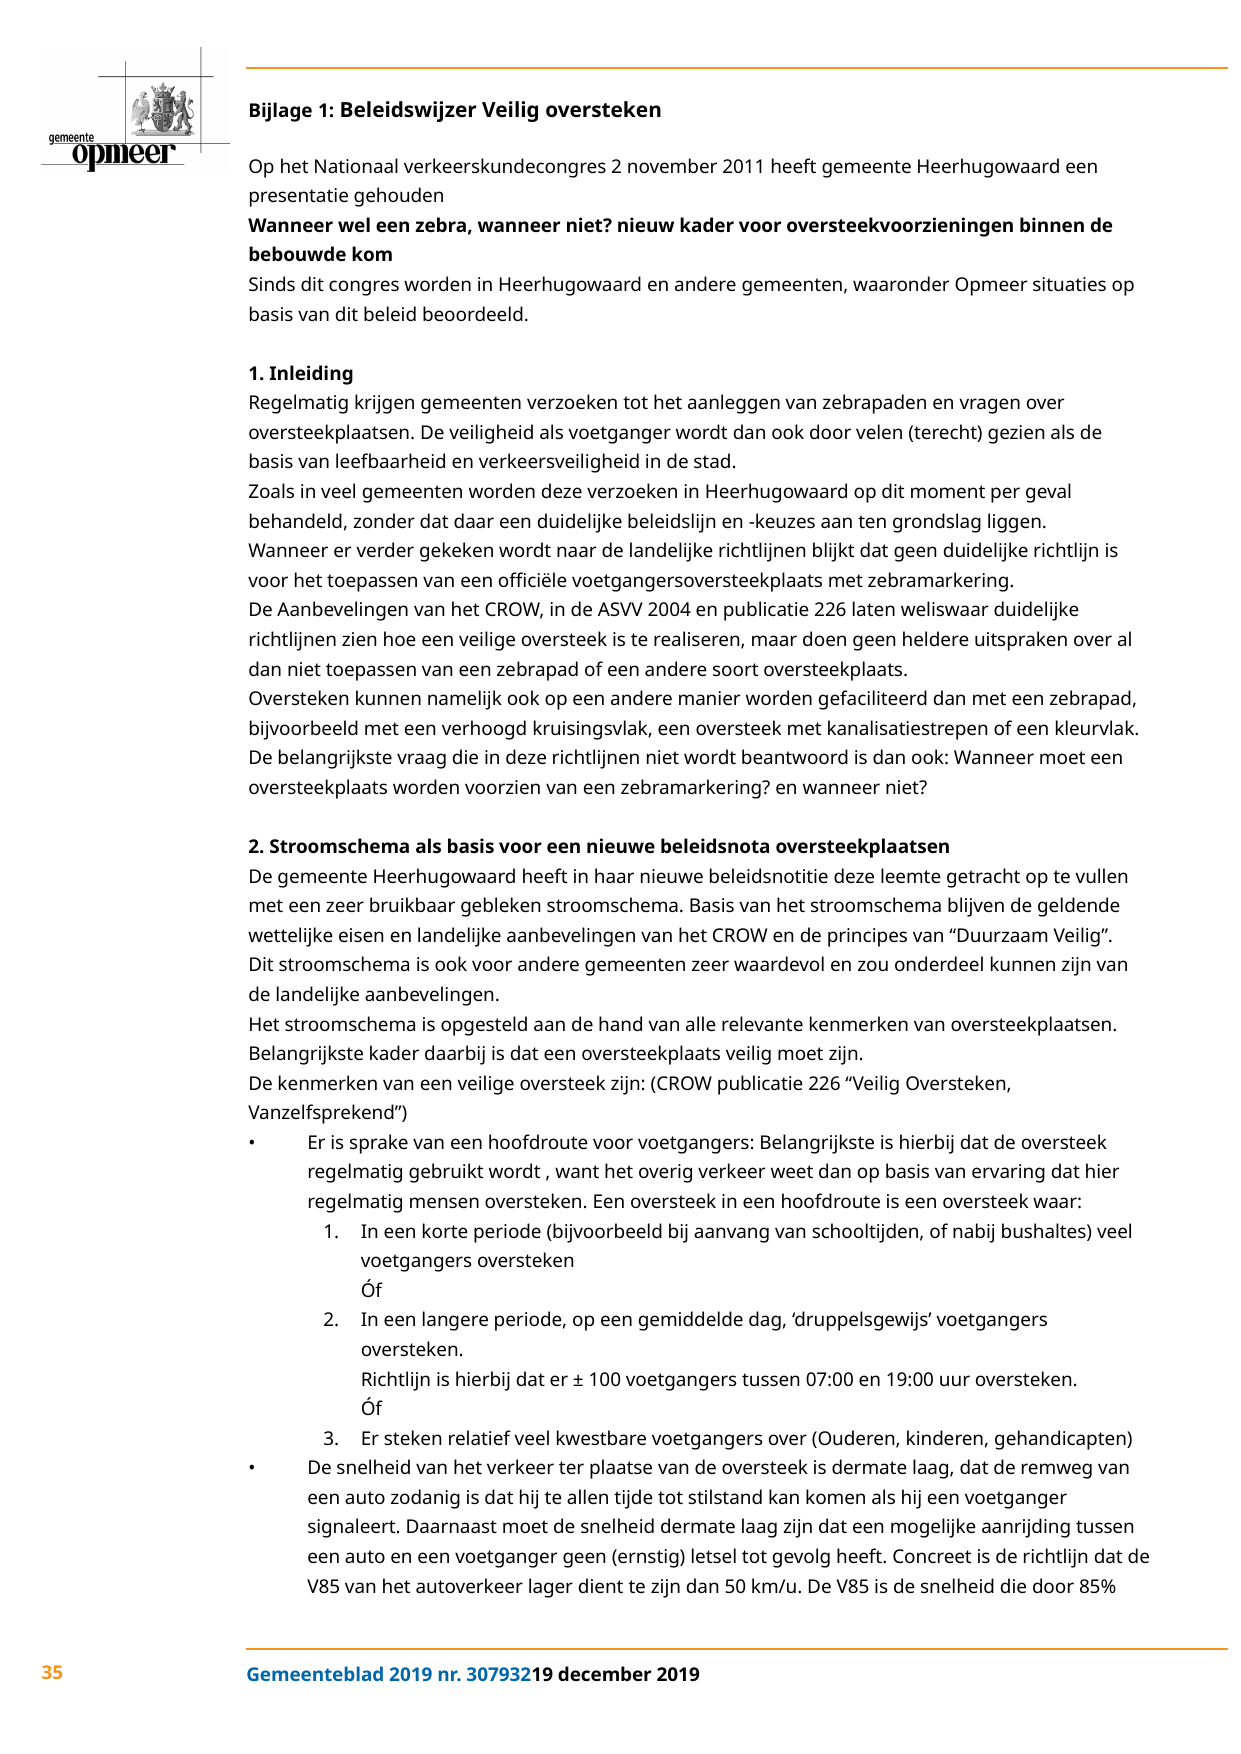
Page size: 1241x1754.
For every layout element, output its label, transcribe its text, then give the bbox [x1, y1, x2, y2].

text Zoals in veel gemeenten worden deze verzoeken in Heerhugowaard op dit moment per geval behandeld, zonder dat daar een duidelijke beleidslijn en -keuzes aan ten grondslag liggen. [248, 478, 1152, 534]
list Óf [323, 1395, 1152, 1421]
text 1. Inleiding [248, 360, 1152, 386]
text Op het Nationaal verkeerskundecongres 2 november 2011 heeft gemeente Heerhugowaard een presentatie gehouden [248, 153, 1152, 208]
picture [41, 47, 231, 172]
list Er is sprake van een hoofdroute voor voetgangers: Belangrijkste is hierbij dat de oversteek regelmatig gebruikt wordt , want het overig verkeer weet dan op basis van ervaring dat hier regelmatig mensen oversteken. Een oversteek in een hoofdroute is een oversteek waar: [248, 1129, 1152, 1214]
text Dit stroomschema is ook voor andere gemeenten zeer waardevol en zou onderdeel kunnen zijn van de landelijke aanbevelingen. [248, 952, 1152, 1007]
list In een langere periode, op een gemiddelde dag, ‘druppelsgewijs’ voetgangers oversteken. [323, 1307, 1152, 1362]
list Óf [323, 1277, 1152, 1303]
text De kenmerken van een veilige oversteek zijn: (CROW publicatie 226 “Veilig Oversteken, Vanzelfsprekend”) [248, 1070, 1152, 1125]
text Sinds dit congres worden in Heerhugowaard en andere gemeenten, waaronder Opmeer situaties op basis van dit beleid beoordeeld. [248, 271, 1152, 327]
text Bijlage 1: Beleidswijzer Veilig oversteken [248, 95, 1152, 123]
list De snelheid van het verkeer ter plaatse van de oversteek is dermate laag, dat de remweg van een auto zodanig is dat hij te allen tijde tot stilstand kan komen als hij een voetganger signaleert. Daarnaast moet de snelheid dermate laag zijn dat een mogelijke aanrijding tussen een auto en een voetganger geen (ernstig) letsel tot gevolg heeft. Concreet is de richtlijn dat de V85 van het autoverkeer lager dient te zijn dan 50 km/u. De V85 is de snelheid die door 85% [248, 1454, 1152, 1599]
text Wanneer wel een zebra, wanneer niet? nieuw kader voor oversteekvoorzieningen binnen de bebouwde kom [248, 212, 1152, 267]
list In een korte periode (bijvoorbeeld bij aanvang van schooltijden, of nabij bushaltes) veel voetgangers oversteken [323, 1218, 1152, 1273]
list Richtlijn is hierbij dat er ± 100 voetgangers tussen 07:00 en 19:00 uur oversteken. [323, 1366, 1152, 1392]
text 2. Stroomschema als basis voor een nieuwe beleidsnota oversteekplaatsen [248, 833, 1152, 859]
text De belangrijkste vraag die in deze richtlijnen niet wordt beantwoord is dan ook: Wanneer moet een oversteekplaats worden voorzien van een zebramarkering? en wanneer niet? [248, 744, 1152, 800]
text De gemeente Heerhugowaard heeft in haar nieuwe beleidsnotitie deze leemte getracht op te vullen met een zeer bruikbaar gebleken stroomschema. Basis van het stroomschema blijven de geldende wettelijke eisen en landelijke aanbevelingen van het CROW en de principes van “Duurzaam Veilig”. [248, 863, 1152, 948]
text Regelmatig krijgen gemeenten verzoeken tot het aanleggen van zebrapaden en vragen over oversteekplaatsen. De veiligheid als voetganger wordt dan ook door velen (terecht) gezien als de basis van leefbaarheid en verkeersveiligheid in de stad. [248, 389, 1152, 474]
text Het stroomschema is opgesteld aan de hand van alle relevante kenmerken van oversteekplaatsen. Belangrijkste kader daarbij is dat een oversteekplaats veilig moet zijn. [248, 1011, 1152, 1066]
text De Aanbevelingen van het CROW, in de ASVV 2004 en publicatie 226 laten weliswaar duidelijke richtlijnen zien hoe een veilige oversteek is te realiseren, maar doen geen heldere uitspraken over al dan niet toepassen van een zebrapad of een andere soort oversteekplaats. [248, 597, 1152, 682]
text Oversteken kunnen namelijk ook op een andere manier worden gefaciliteerd dan met een zebrapad, bijvoorbeeld met een verhoogd kruisingsvlak, een oversteek met kanalisatiestrepen of een kleurvlak. [248, 685, 1152, 741]
text Wanneer er verder gekeken wordt naar de landelijke richtlijnen blijkt dat geen duidelijke richtlijn is voor het toepassen van een officiële voetgangersoversteekplaats met zebramarkering. [248, 537, 1152, 593]
list Er steken relatief veel kwestbare voetgangers over (Ouderen, kinderen, gehandicapten) [323, 1425, 1152, 1451]
